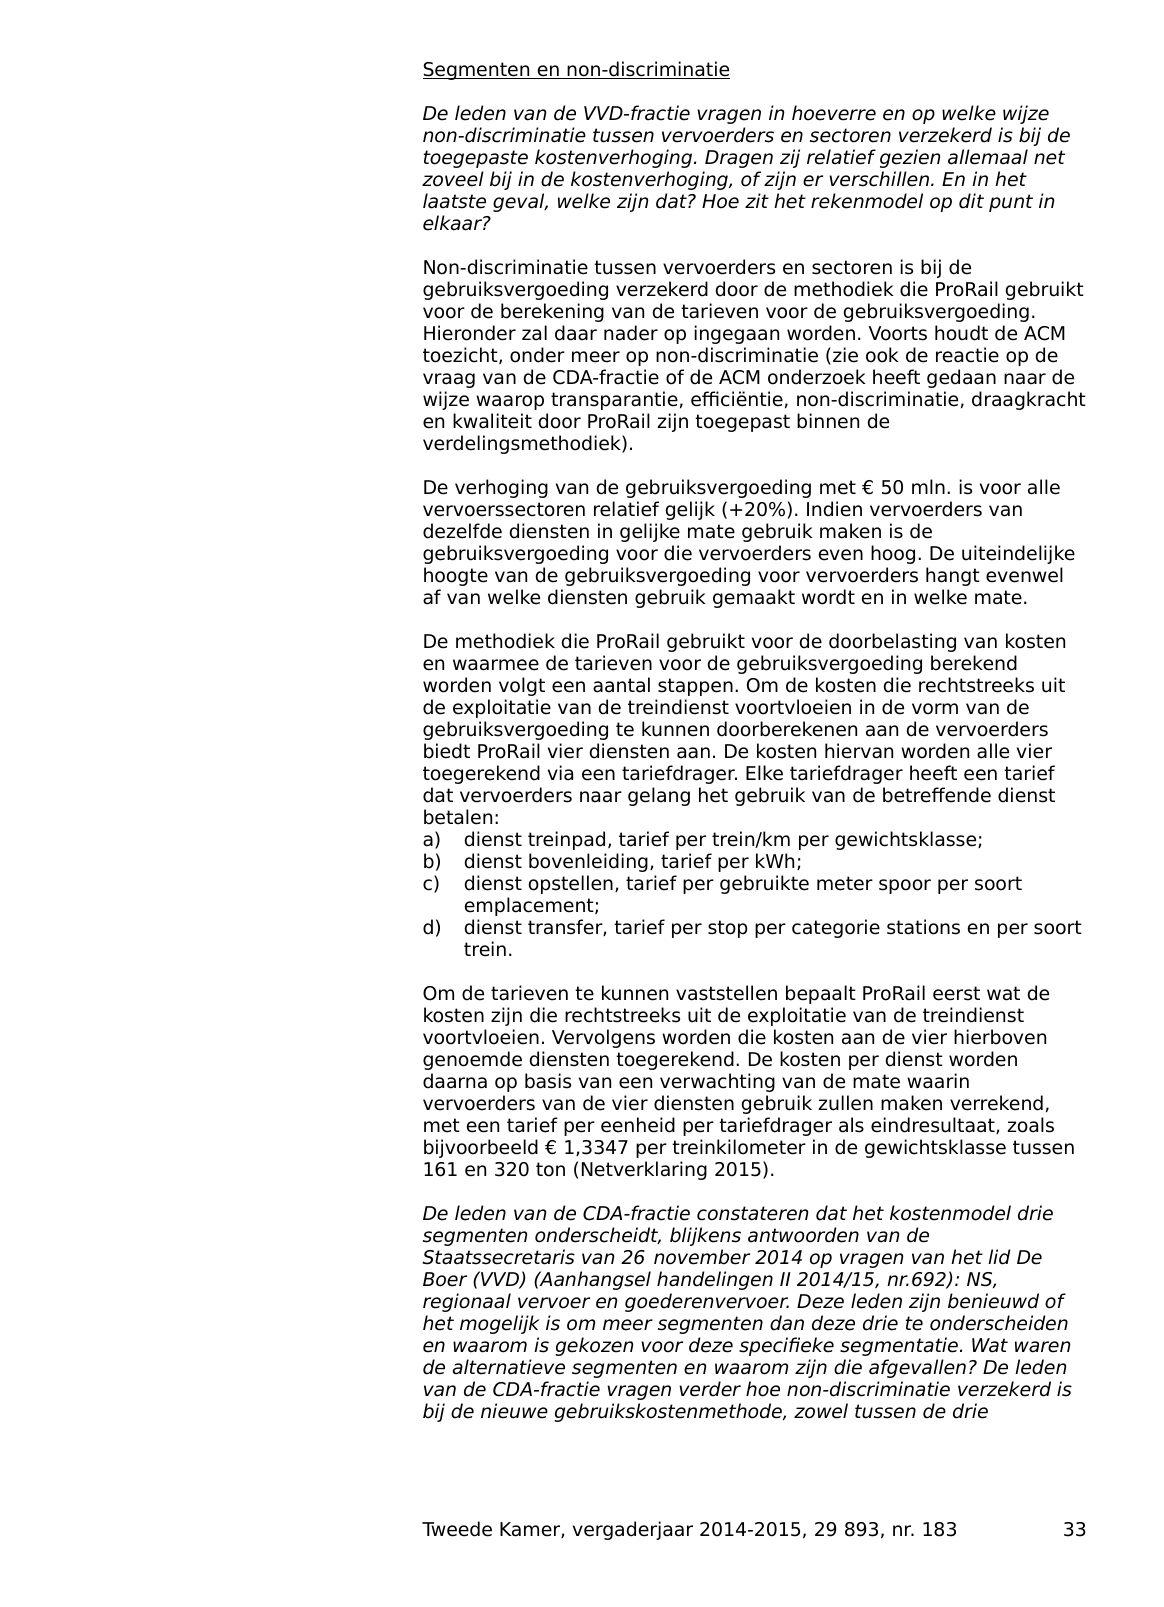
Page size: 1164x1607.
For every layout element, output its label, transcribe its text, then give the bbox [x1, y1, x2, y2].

text b) dienst bovenleiding, tarief per kWh; [422, 851, 1087, 873]
text De verhoging van de gebruiksvergoeding met € 50 mln. is voor alle vervoerssectoren relatief gelijk (+20%). Indien vervoerders van dezelfde diensten in gelijke mate gebruik maken is de gebruiksvergoeding voor die vervoerders even hoog. De uiteindelijke hoogte van de gebruiksvergoeding voor vervoerders hangt evenwel af van welke diensten gebruik gemaakt wordt en in welke mate. [422, 477, 1087, 609]
text De leden van de CDA-fractie constateren dat het kostenmodel drie segmenten onderscheidt, blijkens antwoorden van de Staatssecretaris van 26 november 2014 op vragen van het lid De Boer (VVD) (Aanhangsel handelingen II 2014/15, nr.692): NS, regionaal vervoer en goederenvervoer. Deze leden zijn benieuwd of het mogelijk is om meer segmenten dan deze drie te onderscheiden en waarom is gekozen voor deze specifieke segmentatie. Wat waren de alternatieve segmenten en waarom zijn die afgevallen? De leden van de CDA-fractie vragen verder hoe non-discriminatie verzekerd is bij de nieuwe gebruikskostenmethode, zowel tussen de drie [422, 1203, 1087, 1423]
text a) dienst treinpad, tarief per trein/km per gewichtsklasse; [422, 829, 1087, 851]
subtitle Segmenten en non-discriminatie [422, 59, 1087, 81]
text c) dienst opstellen, tarief per gebruikte meter spoor per soort emplacement; [422, 873, 1087, 917]
text De leden van de VVD-fractie vragen in hoeverre en op welke wijze non-discriminatie tussen vervoerders en sectoren verzekerd is bij de toegepaste kostenverhoging. Dragen zij relatief gezien allemaal net zoveel bij in de kostenverhoging, of zijn er verschillen. En in het laatste geval, welke zijn dat? Hoe zit het rekenmodel op dit punt in elkaar? [422, 103, 1087, 235]
text Non-discriminatie tussen vervoerders en sectoren is bij de gebruiksvergoeding verzekerd door de methodiek die ProRail gebruikt voor de berekening van de tarieven voor de gebruiksvergoeding. Hieronder zal daar nader op ingegaan worden. Voorts houdt de ACM toezicht, onder meer op non-discriminatie (zie ook de reactie op de vraag van de CDA-fractie of de ACM onderzoek heeft gedaan naar de wijze waarop transparantie, efficiëntie, non-discriminatie, draagkracht en kwaliteit door ProRail zijn toegepast binnen de verdelingsmethodiek). [422, 257, 1087, 455]
text De methodiek die ProRail gebruikt voor de doorbelasting van kosten en waarmee de tarieven voor de gebruiksvergoeding berekend worden volgt een aantal stappen. Om de kosten die rechtstreeks uit de exploitatie van de treindienst voortvloeien in de vorm van de gebruiksvergoeding te kunnen doorberekenen aan de vervoerders biedt ProRail vier diensten aan. De kosten hiervan worden alle vier toegerekend via een tariefdrager. Elke tariefdrager heeft een tarief dat vervoerders naar gelang het gebruik van de betreffende dienst betalen: [422, 631, 1087, 829]
text d) dienst transfer, tarief per stop per categorie stations en per soort trein. [422, 917, 1087, 961]
text Om de tarieven te kunnen vaststellen bepaalt ProRail eerst wat de kosten zijn die rechtstreeks uit de exploitatie van de treindienst voortvloeien. Vervolgens worden die kosten aan de vier hierboven genoemde diensten toegerekend. De kosten per dienst worden daarna op basis van een verwachting van de mate waarin vervoerders van de vier diensten gebruik zullen maken verrekend, met een tarief per eenheid per tariefdrager als eindresultaat, zoals bijvoorbeeld € 1,3347 per treinkilometer in de gewichtsklasse tussen 161 en 320 ton (Netverklaring 2015). [422, 983, 1087, 1181]
